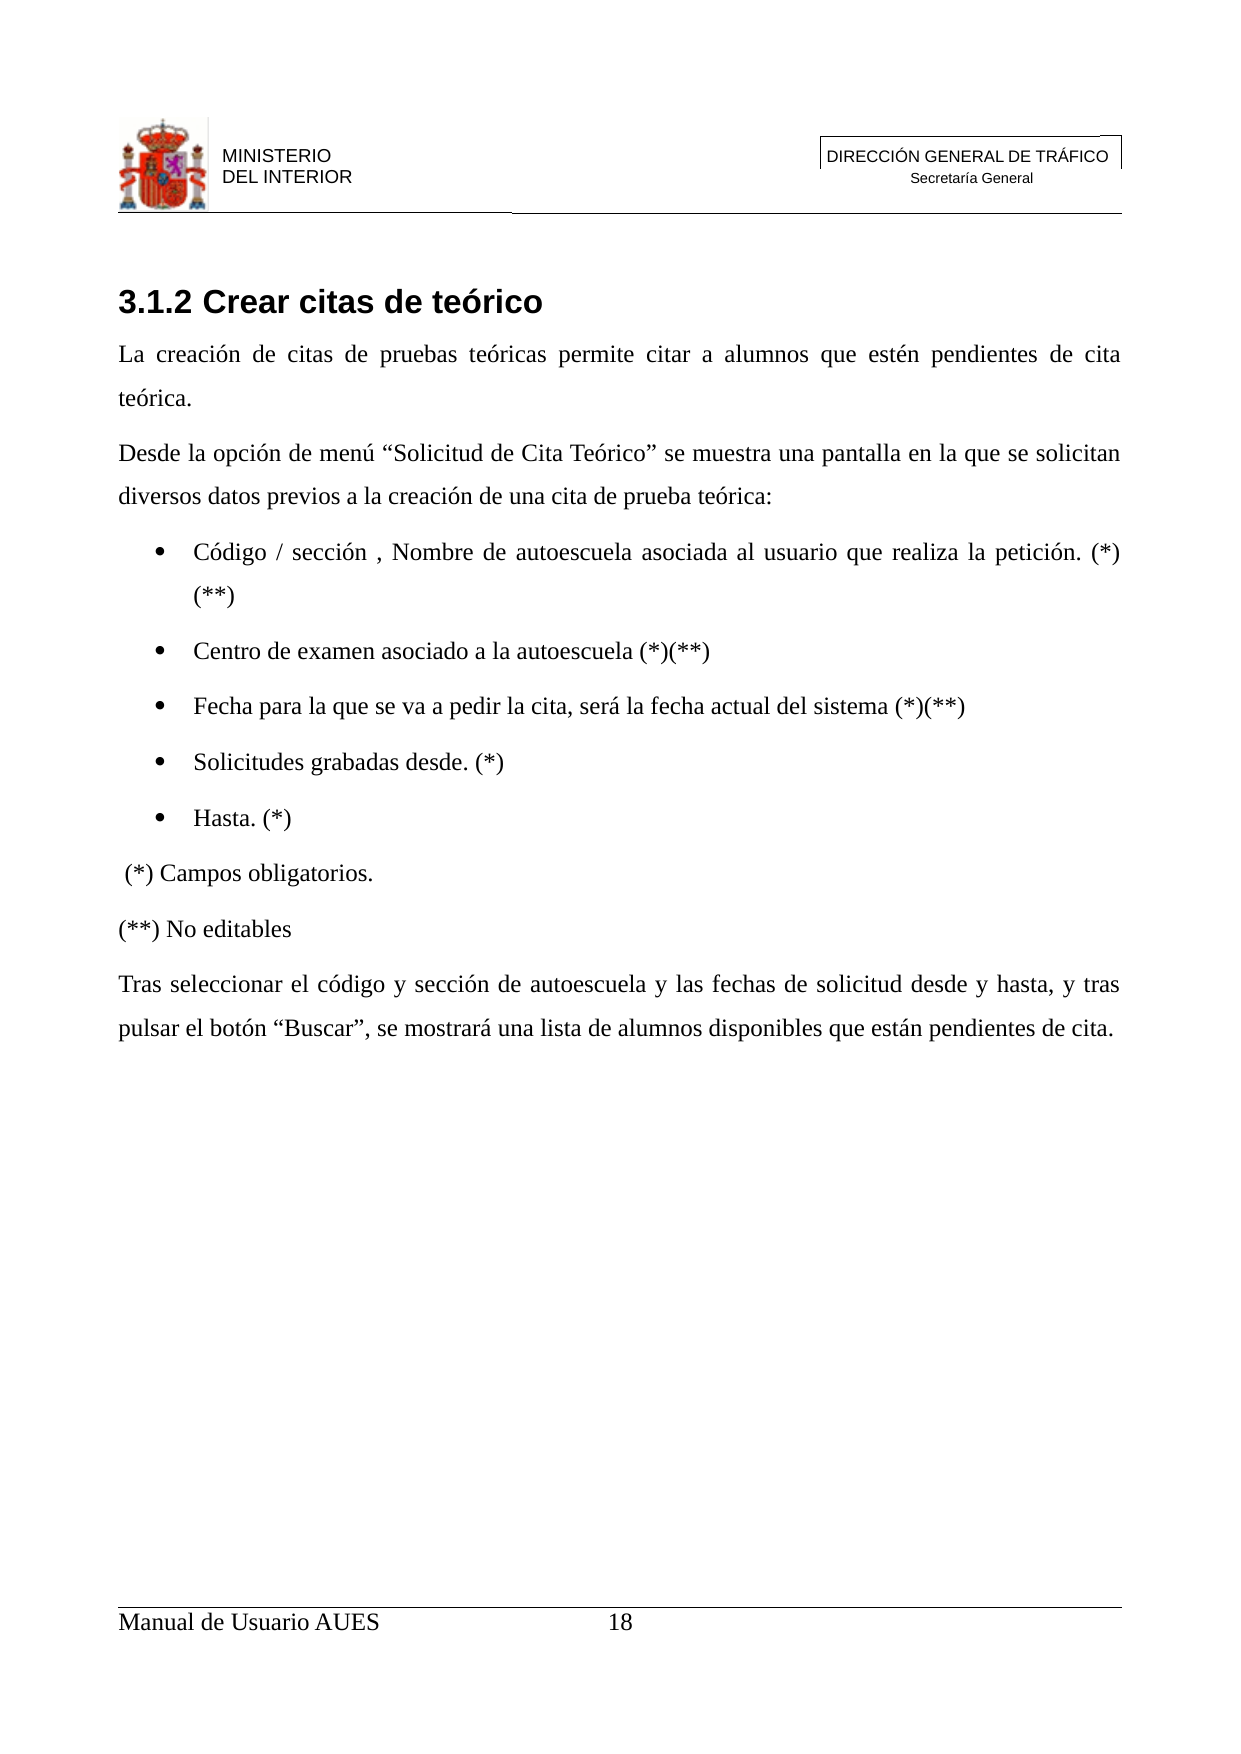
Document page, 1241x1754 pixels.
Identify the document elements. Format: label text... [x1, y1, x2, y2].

list Hasta. (*) [156, 803, 1122, 831]
text La creación de citas de pruebas teóricas permite citar a alumnos que estén pendientes de cita teórica. [118, 339, 1122, 411]
list Centro de examen asociado a la autoescuela (*)(**) [156, 636, 1122, 664]
subtitle Crear citas de teórico [118, 282, 1122, 320]
text Desde la opción de menú “Solicitud de Cita Teórico” se muestra una pantalla en la que se solicitan diversos datos previos a la creación de una cita de prueba teórica: [118, 438, 1122, 510]
list Solicitudes grabadas desde. (*) [156, 747, 1122, 776]
list Fecha para la que se va a pedir la cita, será la fecha actual del sistema (*)(**) [156, 691, 1122, 720]
text (**) No editables [118, 914, 1122, 943]
text Tras seleccionar el código y sección de autoescuela y las fechas de solicitud desde y hasta, y tras pulsar el botón “Buscar”, se mostrará una lista de alumnos disponibles que están pendientes de cita. [118, 969, 1122, 1041]
text (*) Campos obligatorios. [118, 858, 1122, 887]
picture [118, 117, 210, 212]
list Código / sección , Nombre de autoescuela asociada al usuario que realiza la petición. (*) (**) [156, 537, 1122, 609]
